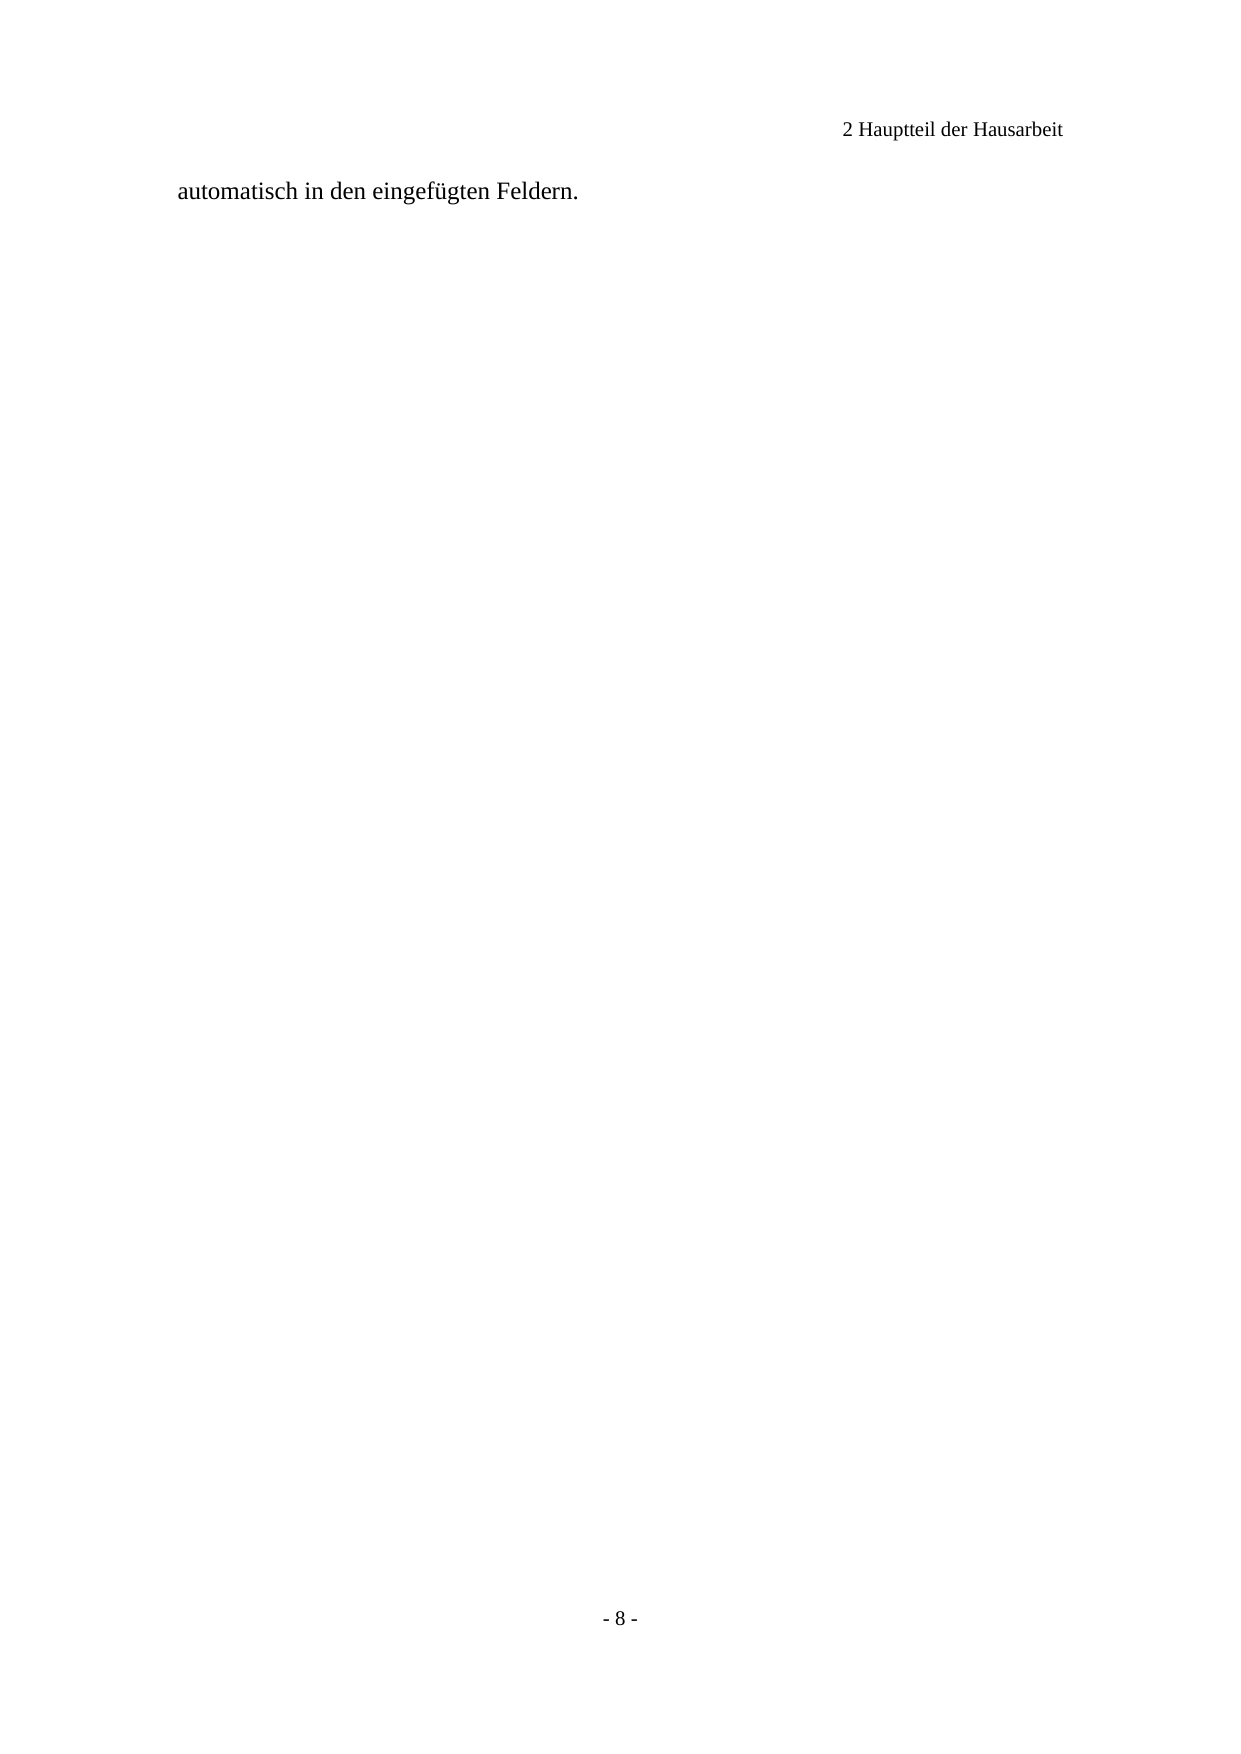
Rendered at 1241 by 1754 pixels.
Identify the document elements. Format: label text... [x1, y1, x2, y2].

text automatisch in den eingefügten Feldern. [177, 177, 1063, 205]
